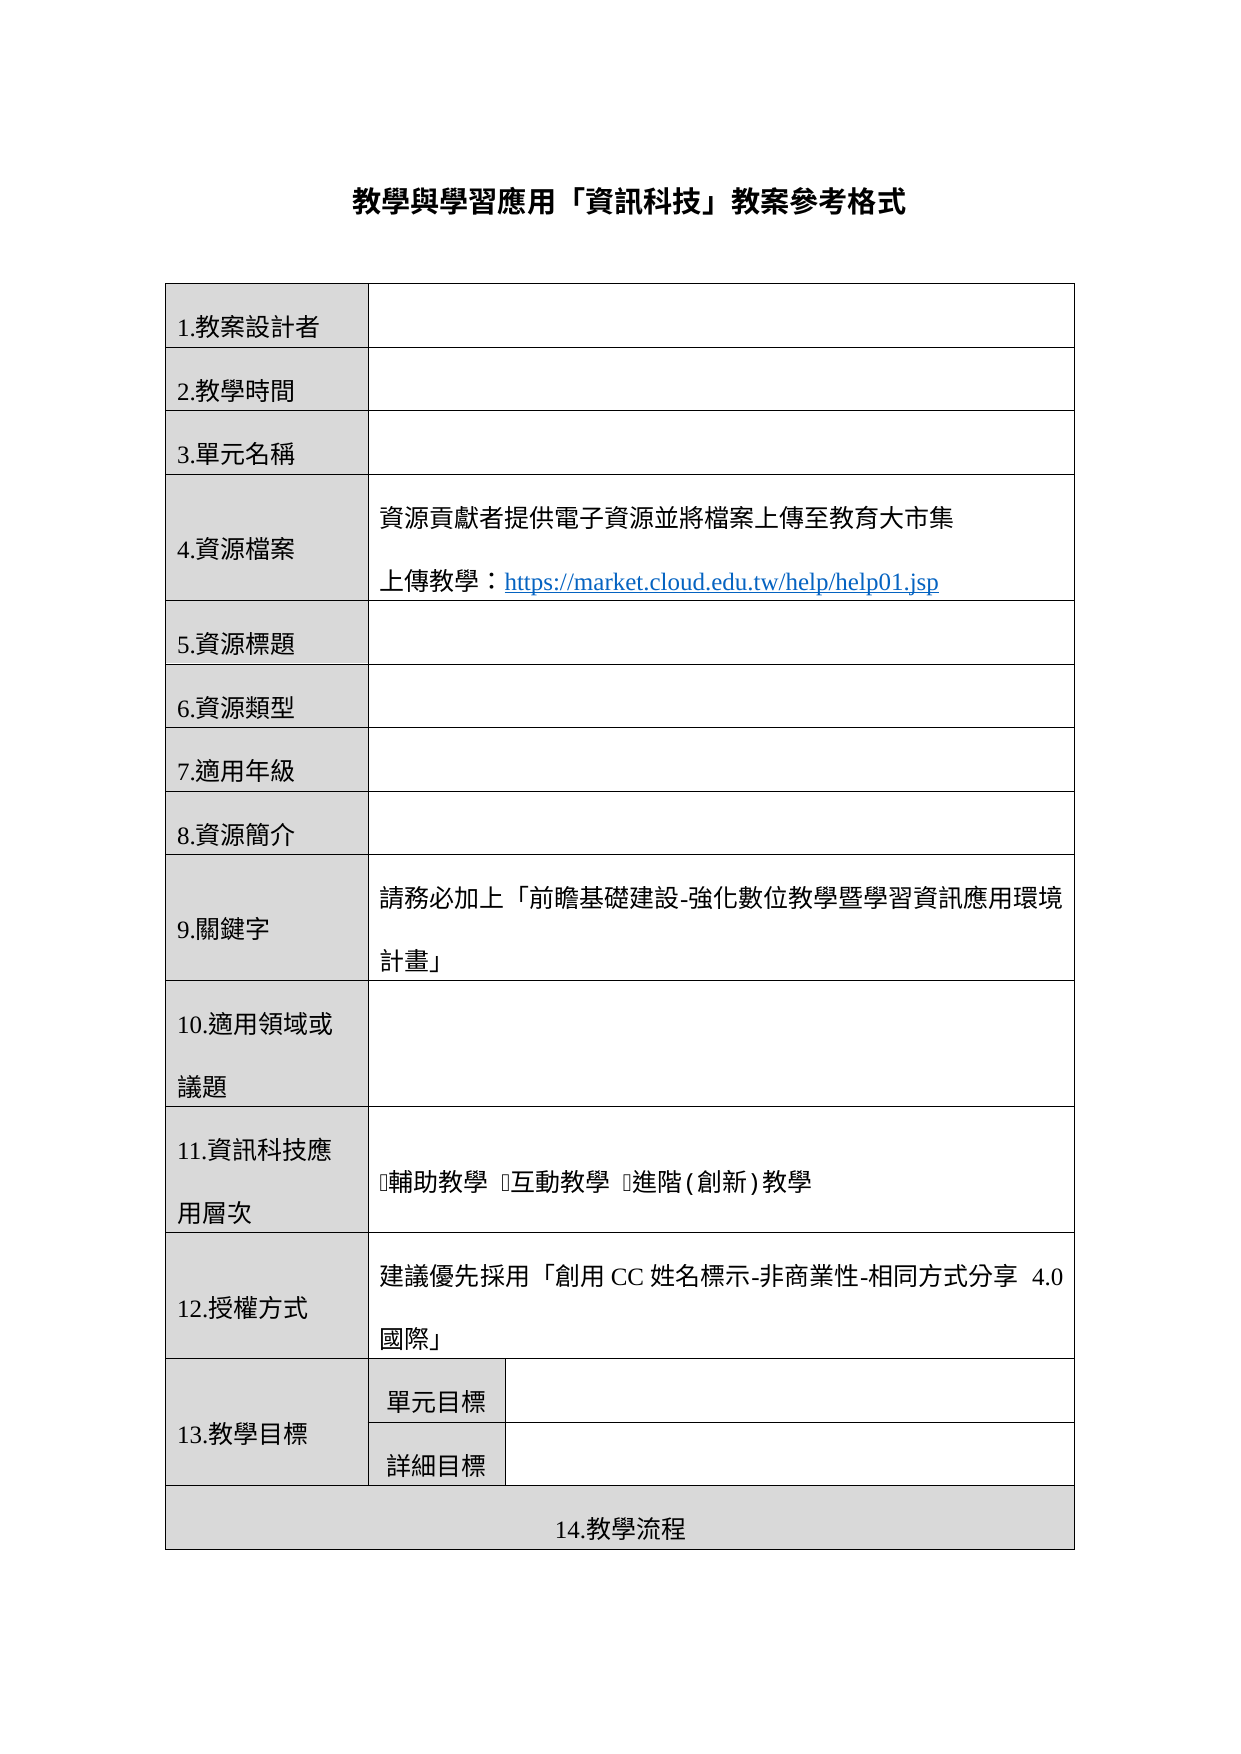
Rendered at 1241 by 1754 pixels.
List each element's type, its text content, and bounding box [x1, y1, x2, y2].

table_cell 6.資源類型 [166, 665, 368, 727]
table_cell 12.授權方式 [166, 1233, 368, 1358]
table_cell [506, 1359, 1074, 1422]
table_cell 5.資源標題 [166, 601, 368, 663]
table_cell 4.資源檔案 [166, 475, 368, 600]
table_cell 7.適用年級 [166, 728, 368, 791]
table_header 1.教案設計者 [166, 284, 368, 347]
table_cell 輔助教學 互動教學 進階(創新)教學 [369, 1107, 1074, 1232]
table_cell 3.單元名稱 [166, 411, 368, 474]
table_cell 8.資源簡介 [166, 792, 368, 854]
table_cell 13.教學目標 [166, 1359, 368, 1485]
table_header [369, 284, 1074, 347]
table_cell 資源貢獻者提供電子資源並將檔案上傳至教育大市集 上傳教學：https://market.cloud.edu.tw/help/help01.jsp [369, 475, 1074, 600]
table_cell [506, 1423, 1074, 1485]
table_cell [369, 348, 1074, 410]
text 教學與學習應用「資訊科技」教案參考格式 [75, 158, 1165, 221]
table_cell [369, 728, 1074, 791]
table_cell 請務必加上「前瞻基礎建設-強化數位教學暨學習資訊應用環境計畫」 [369, 855, 1074, 980]
table_cell [369, 792, 1074, 854]
table_cell 9.關鍵字 [166, 855, 368, 980]
table_cell 建議優先採用「創用CC 姓名標示-非商業性-相同方式分享 4.0 國際」 [369, 1233, 1074, 1358]
table_cell 14.教學流程 [166, 1486, 1074, 1549]
table_cell [369, 665, 1074, 727]
table_cell [369, 411, 1074, 474]
table_cell [369, 601, 1074, 663]
table_cell 2.教學時間 [166, 348, 368, 410]
table_cell 單元目標 [369, 1359, 505, 1422]
table_cell 詳細目標 [369, 1423, 505, 1485]
table_cell 10.適用領域或議題 [166, 981, 368, 1106]
table_cell 11.資訊科技應用層次 [166, 1107, 368, 1232]
table_cell [369, 981, 1074, 1106]
